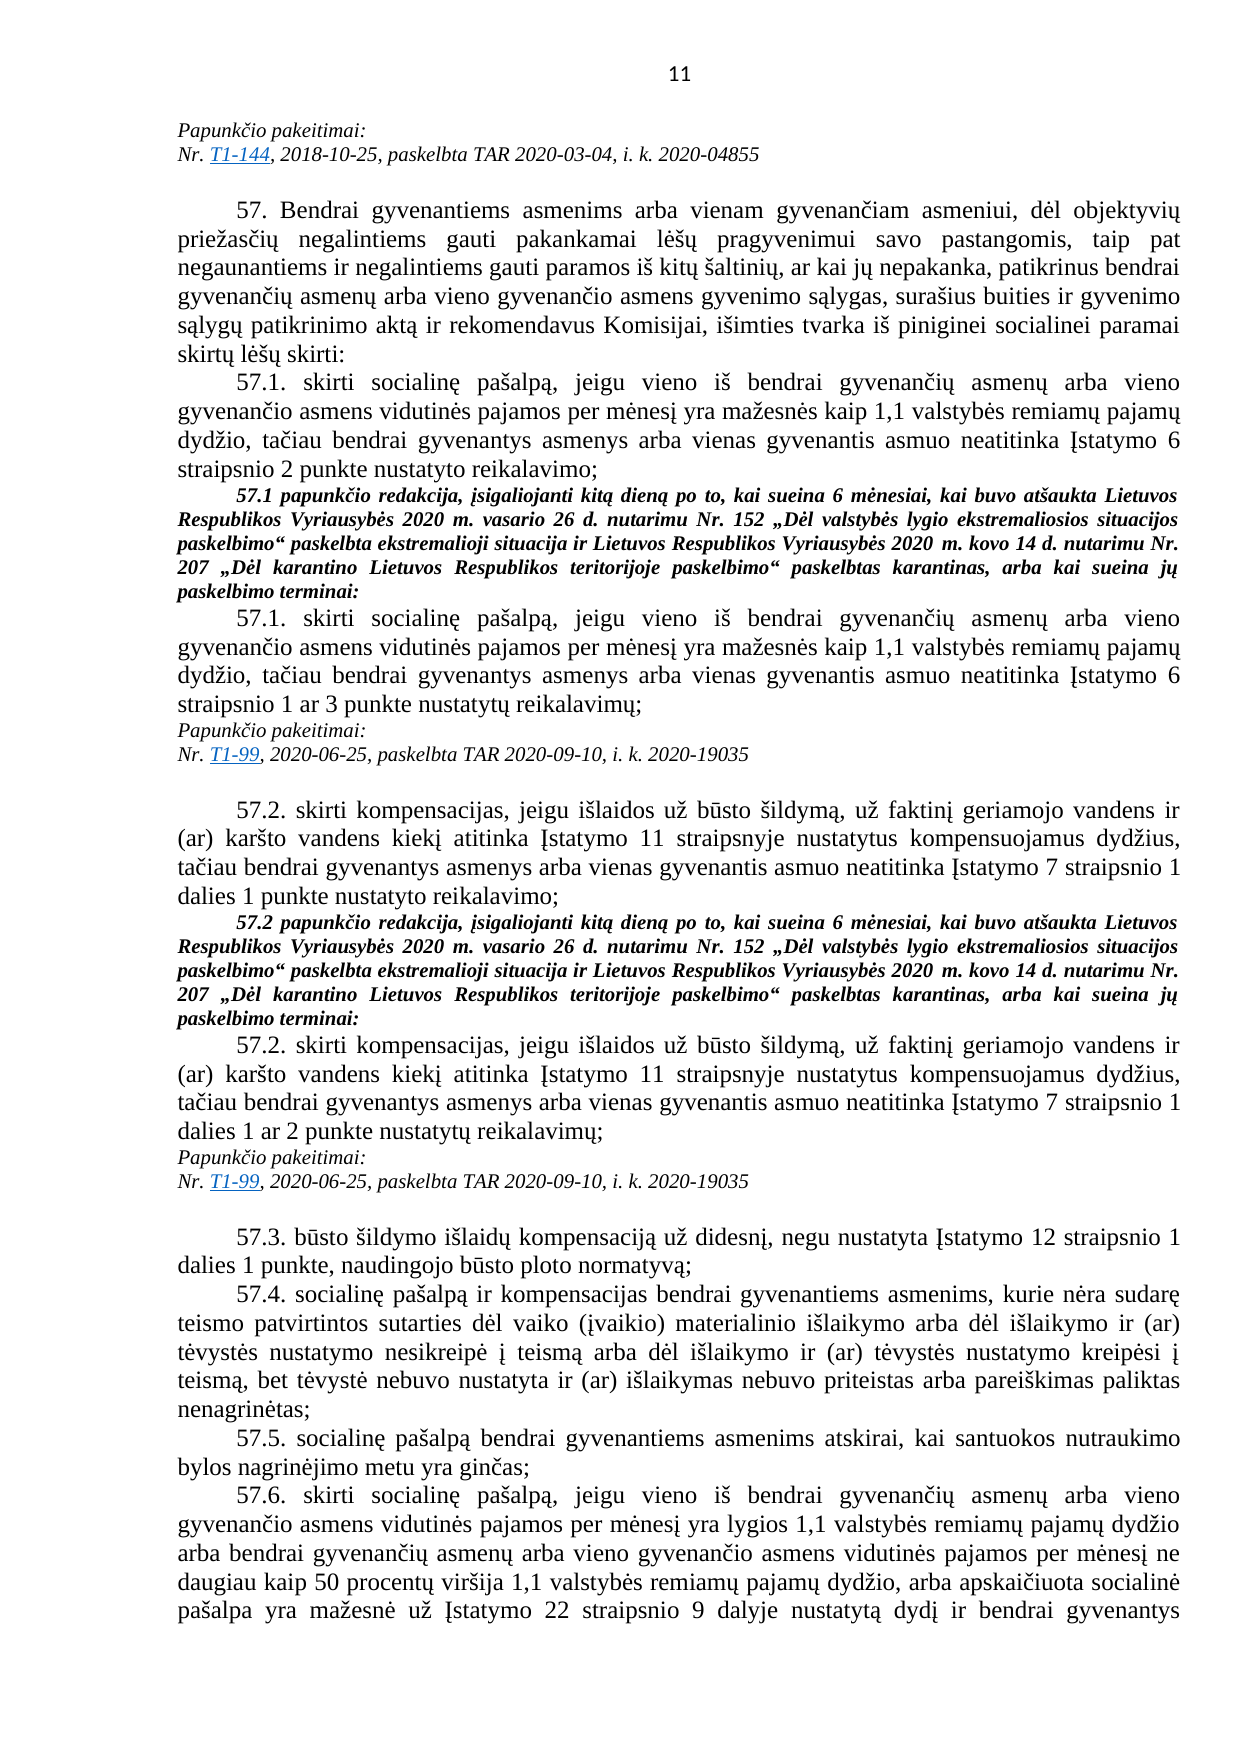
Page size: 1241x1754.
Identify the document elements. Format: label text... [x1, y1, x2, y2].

text Papunkčio pakeitimai: [177, 1145, 1181, 1169]
text Papunkčio pakeitimai: [177, 118, 1181, 142]
text 57.2 papunkčio redakcija, įsigaliojanti kitą dieną po to, kai sueina 6 mėnesiai, kai buvo atšaukta Lietuvos Respublikos Vyriausybės 2020 m. vasario 26 d. nutarimu Nr. 152 „Dėl valstybės lygio ekstremaliosios situacijos paskelbimo“ paskelbta ekstremalioji situacija ir Lietuvos Respublikos Vyriausybės 2020 m. kovo 14 d. nutarimu Nr. 207 „Dėl karantino Lietuvos Respublikos teritorijoje paskelbimo“ paskelbtas karantinas, arba kai sueina jų paskelbimo terminai: [177, 910, 1181, 1030]
text 57.5. socialinę pašalpą bendrai gyvenantiems asmenims atskirai, kai santuokos nutraukimo bylos nagrinėjimo metu yra ginčas; [177, 1423, 1181, 1481]
text 57.1. skirti socialinę pašalpą, jeigu vieno iš bendrai gyvenančių asmenų arba vieno gyvenančio asmens vidutinės pajamos per mėnesį yra mažesnės kaip 1,1 valstybės remiamų pajamų dydžio, tačiau bendrai gyvenantys asmenys arba vienas gyvenantis asmuo neatitinka Įstatymo 6 straipsnio 1 ar 3 punkte nustatytų reikalavimų; [177, 603, 1181, 718]
text Nr. T1-99, 2020-06-25, paskelbta TAR 2020-09-10, i. k. 2020-19035 [177, 742, 1181, 766]
text 57.6. skirti socialinę pašalpą, jeigu vieno iš bendrai gyvenančių asmenų arba vieno gyvenančio asmens vidutinės pajamos per mėnesį yra lygios 1,1 valstybės remiamų pajamų dydžio arba bendrai gyvenančių asmenų arba vieno gyvenančio asmens vidutinės pajamos per mėnesį ne daugiau kaip 50 procentų viršija 1,1 valstybės remiamų pajamų dydžio, arba apskaičiuota socialinė pašalpa yra mažesnė už Įstatymo 22 straipsnio 9 dalyje nustatytą dydį ir bendrai gyvenantys [177, 1481, 1181, 1624]
text Nr. T1-144, 2018-10-25, paskelbta TAR 2020-03-04, i. k. 2020-04855 [177, 142, 1181, 166]
text 57.2. skirti kompensacijas, jeigu išlaidos už būsto šildymą, už faktinį geriamojo vandens ir (ar) karšto vandens kiekį atitinka Įstatymo 11 straipsnyje nustatytus kompensuojamus dydžius, tačiau bendrai gyvenantys asmenys arba vienas gyvenantis asmuo neatitinka Įstatymo 7 straipsnio 1 dalies 1 ar 2 punkte nustatytų reikalavimų; [177, 1030, 1181, 1145]
text 57.2. skirti kompensacijas, jeigu išlaidos už būsto šildymą, už faktinį geriamojo vandens ir (ar) karšto vandens kiekį atitinka Įstatymo 11 straipsnyje nustatytus kompensuojamus dydžius, tačiau bendrai gyvenantys asmenys arba vienas gyvenantis asmuo neatitinka Įstatymo 7 straipsnio 1 dalies 1 punkte nustatyto reikalavimo; [177, 795, 1181, 910]
text 57.1 papunkčio redakcija, įsigaliojanti kitą dieną po to, kai sueina 6 mėnesiai, kai buvo atšaukta Lietuvos Respublikos Vyriausybės 2020 m. vasario 26 d. nutarimu Nr. 152 „Dėl valstybės lygio ekstremaliosios situacijos paskelbimo“ paskelbta ekstremalioji situacija ir Lietuvos Respublikos Vyriausybės 2020 m. kovo 14 d. nutarimu Nr. 207 „Dėl karantino Lietuvos Respublikos teritorijoje paskelbimo“ paskelbtas karantinas, arba kai sueina jų paskelbimo terminai: [177, 482, 1181, 603]
text 57.3. būsto šildymo išlaidų kompensaciją už didesnį, negu nustatyta Įstatymo 12 straipsnio 1 dalies 1 punkte, naudingojo būsto ploto normatyvą; [177, 1222, 1181, 1279]
text 57.4. socialinę pašalpą ir kompensacijas bendrai gyvenantiems asmenims, kurie nėra sudarę teismo patvirtintos sutarties dėl vaiko (įvaikio) materialinio išlaikymo arba dėl išlaikymo ir (ar) tėvystės nustatymo nesikreipė į teismą arba dėl išlaikymo ir (ar) tėvystės nustatymo kreipėsi į teismą, bet tėvystė nebuvo nustatyta ir (ar) išlaikymas nebuvo priteistas arba pareiškimas paliktas nenagrinėtas; [177, 1279, 1181, 1423]
text 57. Bendrai gyvenantiems asmenims arba vienam gyvenančiam asmeniui, dėl objektyvių priežasčių negalintiems gauti pakankamai lėšų pragyvenimui savo pastangomis, taip pat negaunantiems ir negalintiems gauti paramos iš kitų šaltinių, ar kai jų nepakanka, patikrinus bendrai gyvenančių asmenų arba vieno gyvenančio asmens gyvenimo sąlygas, surašius buities ir gyvenimo sąlygų patikrinimo aktą ir rekomendavus Komisijai, išimties tvarka iš piniginei socialinei paramai skirtų lėšų skirti: [177, 195, 1181, 367]
text 57.1. skirti socialinę pašalpą, jeigu vieno iš bendrai gyvenančių asmenų arba vieno gyvenančio asmens vidutinės pajamos per mėnesį yra mažesnės kaip 1,1 valstybės remiamų pajamų dydžio, tačiau bendrai gyvenantys asmenys arba vienas gyvenantis asmuo neatitinka Įstatymo 6 straipsnio 2 punkte nustatyto reikalavimo; [177, 367, 1181, 482]
text Papunkčio pakeitimai: [177, 718, 1181, 742]
text Nr. T1-99, 2020-06-25, paskelbta TAR 2020-09-10, i. k. 2020-19035 [177, 1169, 1181, 1193]
